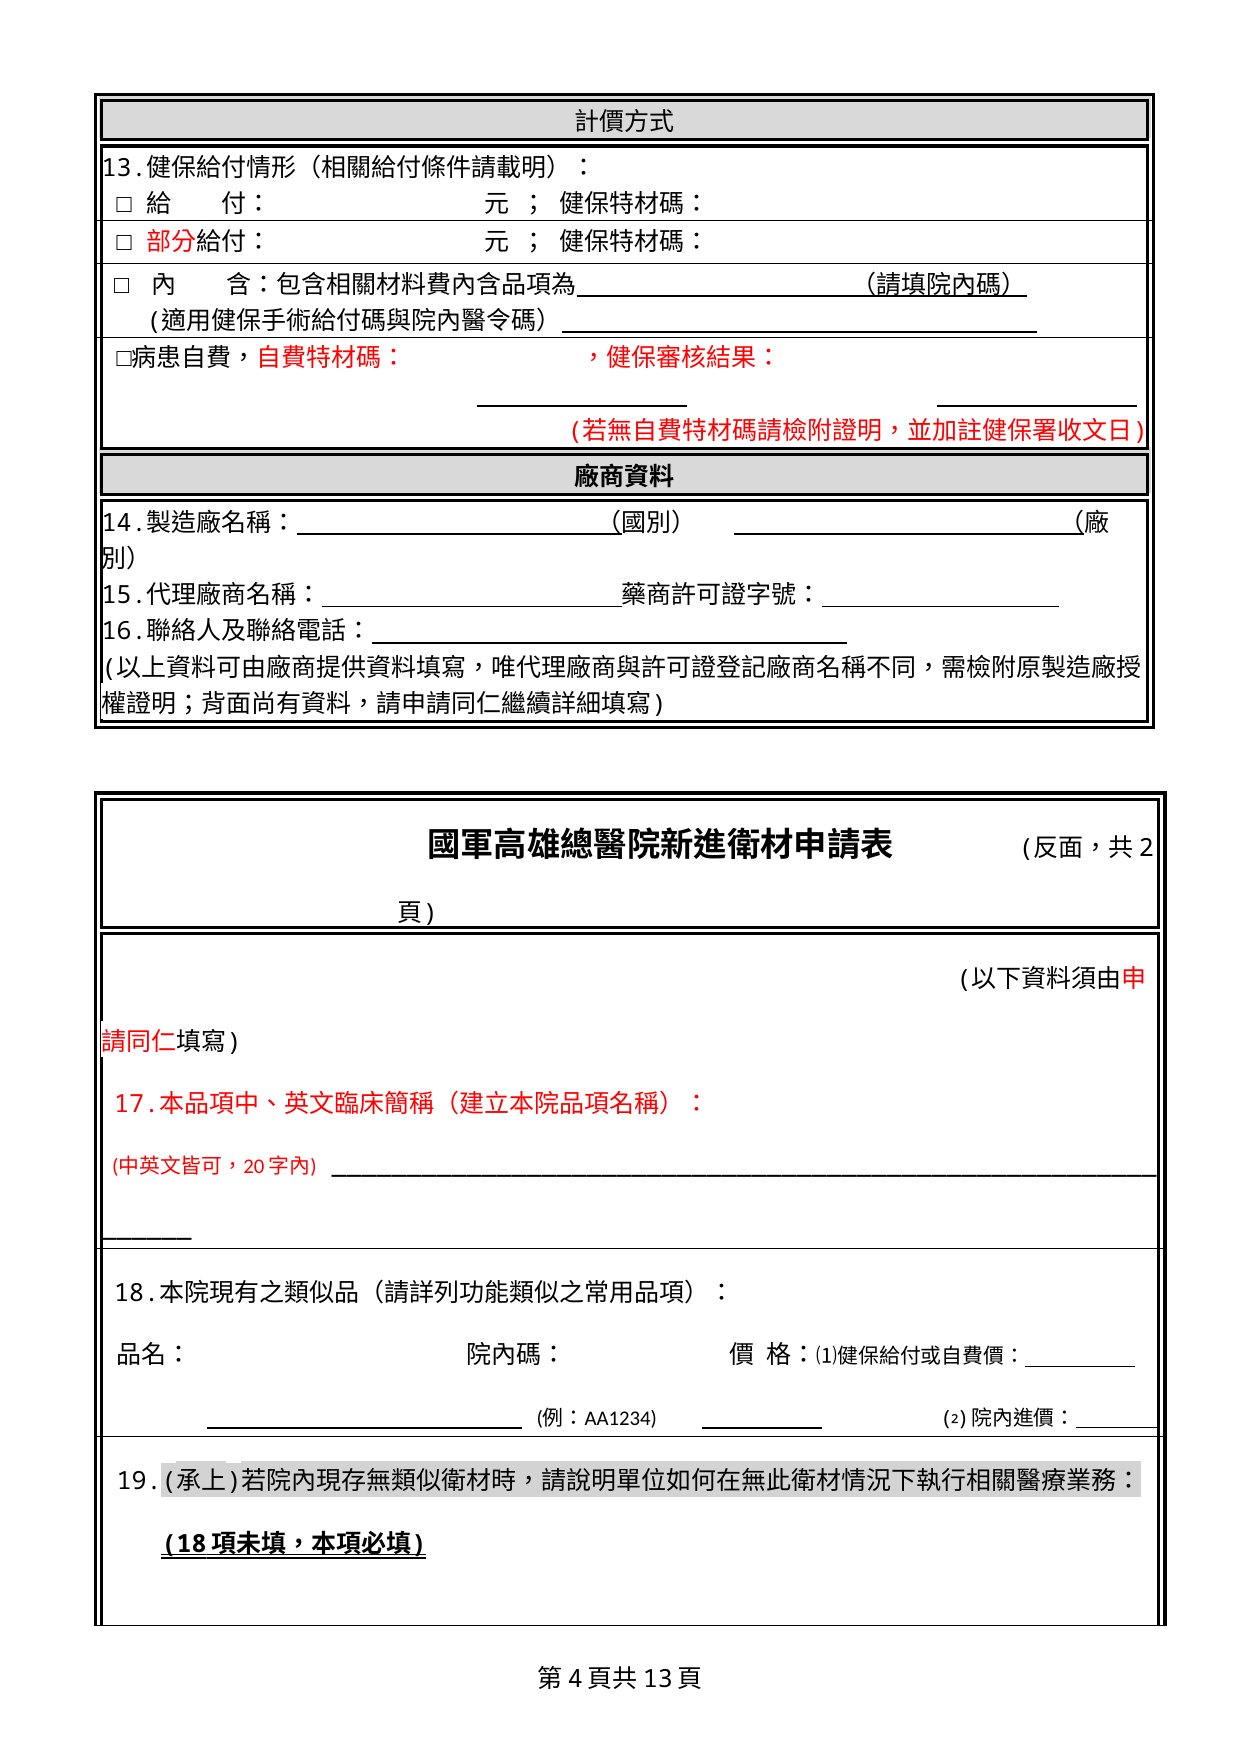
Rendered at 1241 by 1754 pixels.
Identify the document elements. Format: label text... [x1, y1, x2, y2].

table_cell (以下資料須由申請同仁填寫) 17.本品項中、英文臨床簡稱（建立本院品項名稱）： (中英文皆可，20字內) _____________________________________________________________ [99, 926, 1162, 1248]
table_cell 14.製造廠名稱： （國別） （廠別） 15.代理廠商名稱： 藥商許可證字號： 16.聯絡人及聯絡電話： (以上資料可由廠商提供資料填寫，唯代理廠商與許可證登記廠商名稱不同，需檢附原製造廠授權證明；背面尚有資料，請申請同仁繼續詳細填寫) [99, 493, 1151, 719]
table_cell 18.本院現有之類似品（請詳列功能類似之常用品項）： 品名： 院內碼： 價 格：⑴健保給付或自費價： (例：AA1234) ⑵院內進價： [103, 1249, 1157, 1436]
table_cell 內 含：包含相關材料費內含品項為 （請填院內碼） (適用健保手術給付碼與院內醫令碼） [103, 264, 1146, 337]
table_cell □病患自費，自費特材碼： ，健保審核結果： (若無自費特材碼請檢附證明，並加註健保署收文日) [103, 338, 1146, 447]
table_cell 計價方式 [99, 96, 1151, 138]
table_cell 廠商資料 [99, 447, 1151, 493]
table_cell 13.健保給付情形（相關給付條件請載明）： □ 給 付： 元 ； 健保特材碼： [99, 138, 1151, 220]
table_cell □ 部分給付： 元 ； 健保特材碼： [103, 221, 1146, 263]
table_cell 19.(承上)若院內現存無類似衛材時，請說明單位如何在無此衛材情況下執行相關醫療業務： (18項未填，本項必填) [103, 1437, 1157, 1625]
table_header 國軍高雄總醫院新進衛材申請表 (反面，共2頁) [99, 795, 1162, 926]
